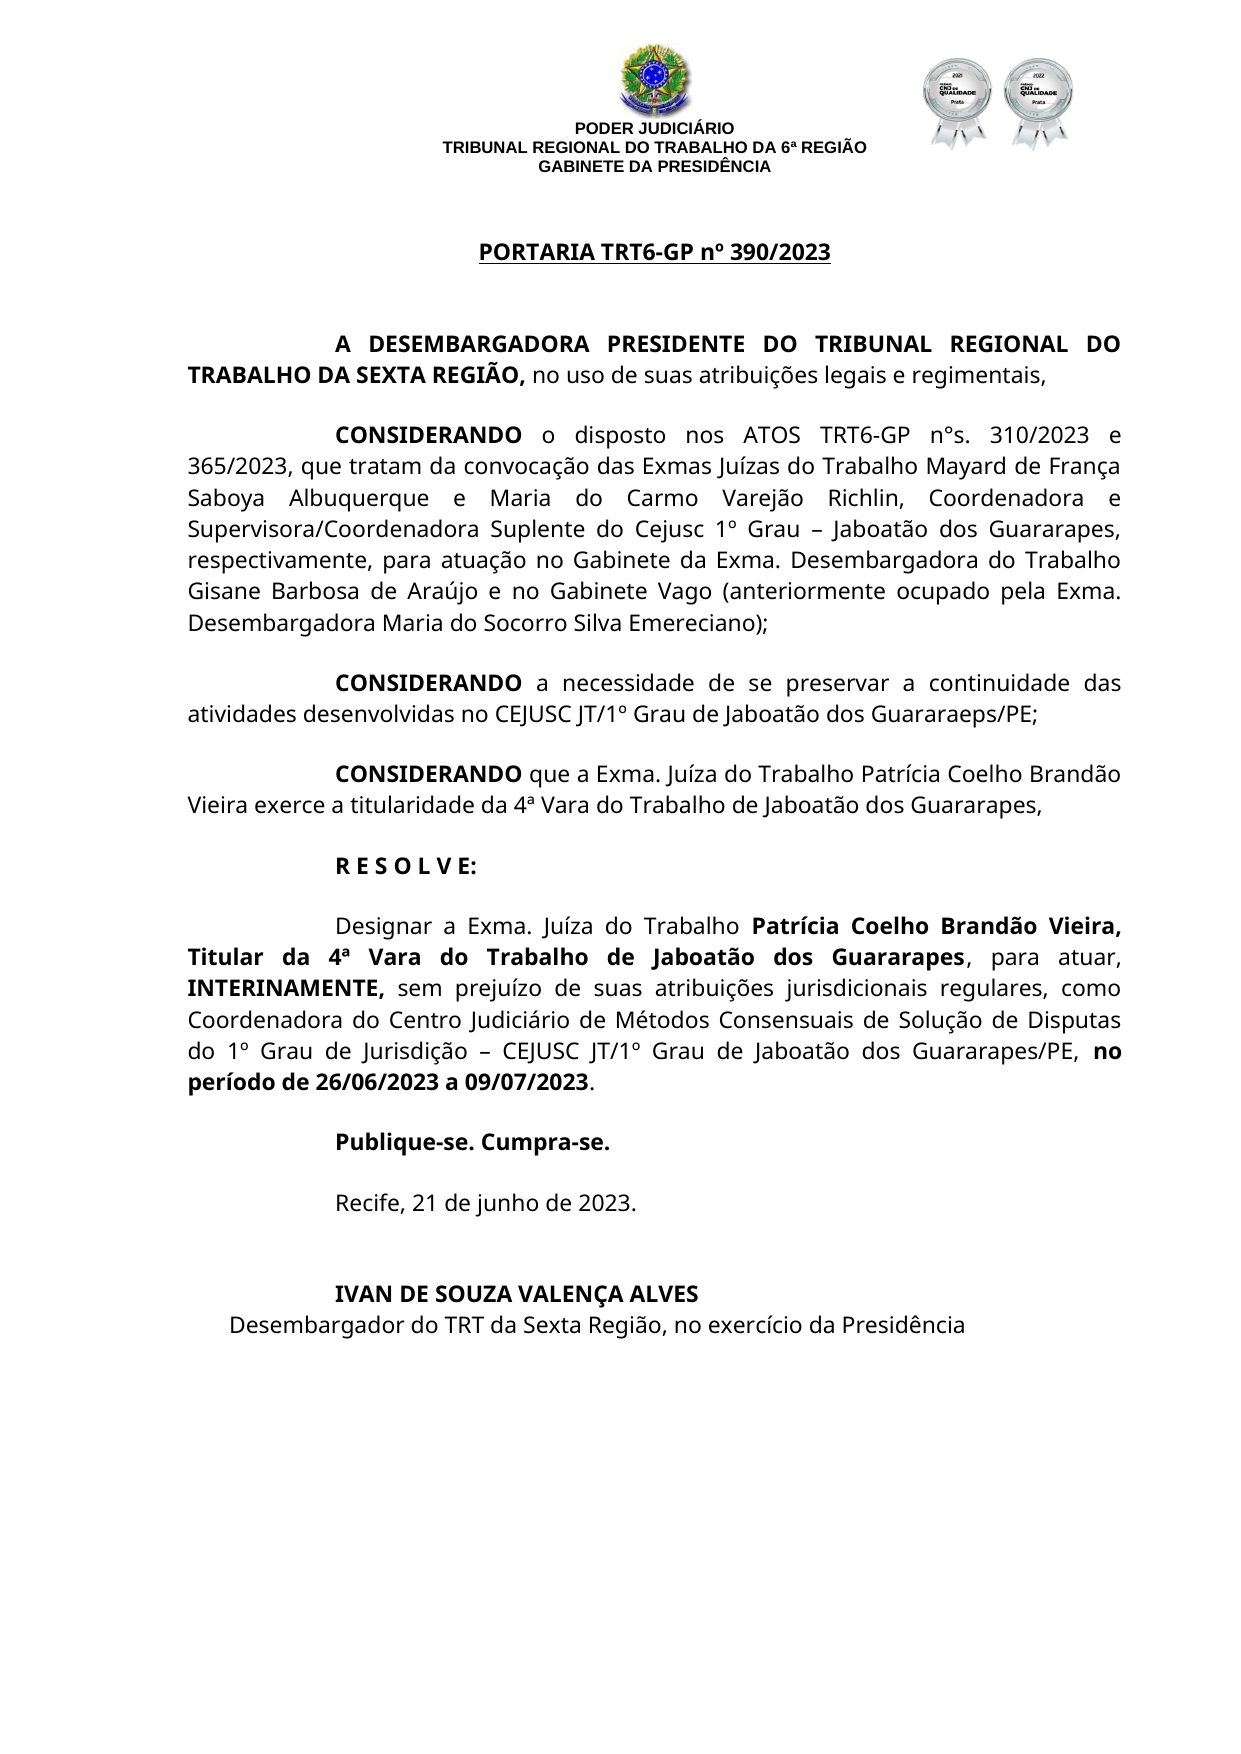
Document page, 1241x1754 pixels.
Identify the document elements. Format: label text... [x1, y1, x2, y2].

text Designar a Exma. Juíza do Trabalho Patrícia Coelho Brandão Vieira, Titular da 4ª Vara do Trabalho de Jaboatão dos Guararapes, para atuar, INTERINAMENTE, sem prejuízo de suas atribuições jurisdicionais regulares, como Coordenadora do Centro Judiciário de Métodos Consensuais de Solução de Disputas do 1º Grau de Jurisdição – CEJUSC JT/1º Grau de Jaboatão dos Guararapes/PE, no período de 26/06/2023 a 09/07/2023. [187, 910, 1122, 1097]
text R E S O L V E: [187, 849, 1122, 881]
text PORTARIA TRT6-GP nº 390/2023 [187, 236, 1122, 267]
picture [617, 43, 693, 119]
text CONSIDERANDO a necessidade de se preservar a continuidade das atividades desenvolvidas no CEJUSC JT/1º Grau de Jaboatão dos Guararaeps/PE; [187, 667, 1122, 729]
text Publique-se. Cumpra-se. [187, 1126, 1122, 1157]
text A DESEMBARGADORA PRESIDENTE DO TRIBUNAL REGIONAL DO TRABALHO DA SEXTA REGIÃO, no uso de suas atribuições legais e regimentais, [187, 327, 1122, 390]
text Recife, 21 de junho de 2023. [187, 1186, 1122, 1218]
text IVAN DE SOUZA VALENÇA ALVES [187, 1278, 1122, 1309]
text CONSIDERANDO que a Exma. Juíza do Trabalho Patrícia Coelho Brandão Vieira exerce a titularidade da 4ª Vara do Trabalho de Jaboatão dos Guararapes, [187, 758, 1122, 821]
text CONSIDERANDO o disposto nos ATOS TRT6-GP n°s. 310/2023 e 365/2023, que tratam da convocação das Exmas Juízas do Trabalho Mayard de França Saboya Albuquerque e Maria do Carmo Varejão Richlin, Coordenadora e Supervisora/Coordenadora Suplente do Cejusc 1º Grau – Jaboatão dos Guararapes, respectivamente, para atuação no Gabinete da Exma. Desembargadora do Trabalho Gisane Barbosa de Araújo e no Gabinete Vago (anteriormente ocupado pela Exma. Desembargadora Maria do Socorro Silva Emereciano); [187, 419, 1122, 638]
picture [907, 57, 1074, 152]
text Desembargador do TRT da Sexta Região, no exercício da Presidência [187, 1309, 1122, 1340]
